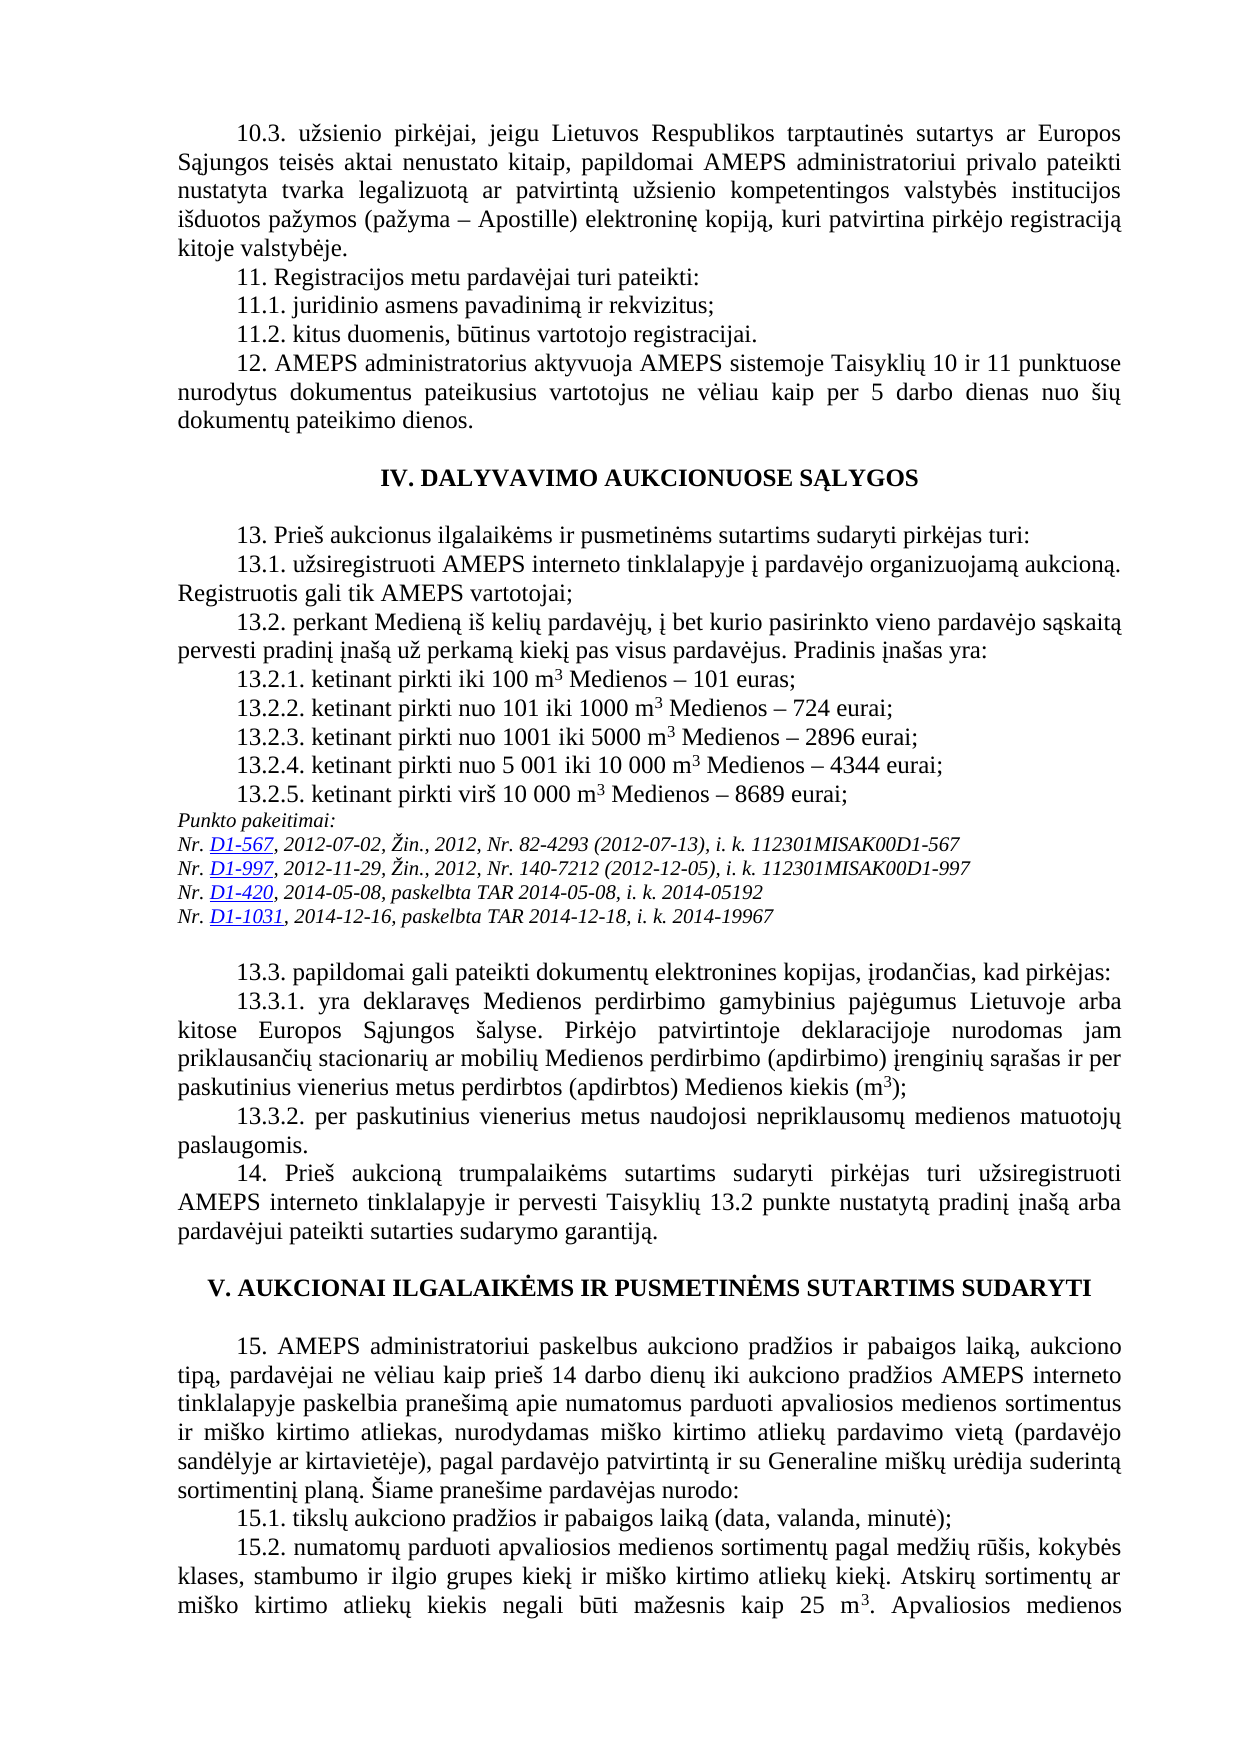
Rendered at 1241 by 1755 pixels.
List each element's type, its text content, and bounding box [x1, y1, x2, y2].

text 11.2. kitus duomenis, būtinus vartotojo registracijai. [177, 319, 1122, 348]
text 13.2.1. ketinant pirkti iki 100 m3 Medienos – 101 euras; [177, 664, 1122, 693]
text 13.2.4. ketinant pirkti nuo 5 001 iki 10 000 m3 Medienos – 4344 eurai; [177, 751, 1122, 779]
text Nr. D1-567, 2012-07-02, Žin., 2012, Nr. 82-4293 (2012-07-13), i. k. 112301MISAK00D1-567 [177, 832, 1122, 856]
text Nr. D1-997, 2012-11-29, Žin., 2012, Nr. 140-7212 (2012-12-05), i. k. 112301MISAK00D1-997 [177, 856, 1122, 880]
text 13.2. perkant Medieną iš kelių pardavėjų, į bet kurio pasirinkto vieno pardavėjo sąskaitą pervesti pradinį įnašą už perkamą kiekį pas visus pardavėjus. Pradinis įnašas yra: [177, 607, 1122, 664]
text 13.2.3. ketinant pirkti nuo 1001 iki 5000 m3 Medienos – 2896 eurai; [177, 722, 1122, 751]
text 15.1. tikslų aukciono pradžios ir pabaigos laiką (data, valanda, minutė); [177, 1503, 1122, 1532]
text 13.3. papildomai gali pateikti dokumentų elektronines kopijas, įrodančias, kad pirkėjas: [177, 957, 1122, 986]
text Nr. D1-420, 2014-05-08, paskelbta TAR 2014-05-08, i. k. 2014-05192 [177, 880, 1122, 904]
text Punkto pakeitimai: [177, 808, 1122, 832]
text 13.1. užsiregistruoti AMEPS interneto tinklalapyje į pardavėjo organizuojamą aukcioną. Registruotis gali tik AMEPS vartotojai; [177, 549, 1122, 607]
text 13.3.2. per paskutinius vienerius metus naudojosi nepriklausomų medienos matuotojų paslaugomis. [177, 1101, 1122, 1158]
text 11. Registracijos metu pardavėjai turi pateikti: [177, 262, 1122, 291]
text IV. DALYVAVIMO AUKCIONUOSE SĄLYGOS [177, 463, 1122, 492]
text 13. Prieš aukcionus ilgalaikėms ir pusmetinėms sutartims sudaryti pirkėjas turi: [177, 521, 1122, 549]
text 13.2.2. ketinant pirkti nuo 101 iki 1000 m3 Medienos – 724 eurai; [177, 693, 1122, 722]
text 14. Prieš aukcioną trumpalaikėms sutartims sudaryti pirkėjas turi užsiregistruoti AMEPS interneto tinklalapyje ir pervesti Taisyklių 13.2 punkte nustatytą pradinį įnašą arba pardavėjui pateikti sutarties sudarymo garantiją. [177, 1158, 1122, 1245]
text 13.3.1. yra deklaravęs Medienos perdirbimo gamybinius pajėgumus Lietuvoje arba kitose Europos Sąjungos šalyse. Pirkėjo patvirtintoje deklaracijoje nurodomas jam priklausančių stacionarių ar mobilių Medienos perdirbimo (apdirbimo) įrenginių sąrašas ir per paskutinius vienerius metus perdirbtos (apdirbtos) Medienos kiekis (m3); [177, 986, 1122, 1101]
text 15. AMEPS administratoriui paskelbus aukciono pradžios ir pabaigos laiką, aukciono tipą, pardavėjai ne vėliau kaip prieš 14 darbo dienų iki aukciono pradžios AMEPS interneto tinklalapyje paskelbia pranešimą apie numatomus parduoti apvaliosios medienos sortimentus ir miško kirtimo atliekas, nurodydamas miško kirtimo atliekų pardavimo vietą (pardavėjo sandėlyje ar kirtavietėje), pagal pardavėjo patvirtintą ir su Generaline miškų urėdija suderintą sortimentinį planą. Šiame pranešime pardavėjas nurodo: [177, 1331, 1122, 1503]
text 15.2. numatomų parduoti apvaliosios medienos sortimentų pagal medžių rūšis, kokybės klases, stambumo ir ilgio grupes kiekį ir miško kirtimo atliekų kiekį. Atskirų sortimentų ar miško kirtimo atliekų kiekis negali būti mažesnis kaip 25 m3. Apvaliosios medienos [177, 1532, 1122, 1618]
text 10.3. užsienio pirkėjai, jeigu Lietuvos Respublikos tarptautinės sutartys ar Europos Sąjungos teisės aktai nenustato kitaip, papildomai AMEPS administratoriui privalo pateikti nustatyta tvarka legalizuotą ar patvirtintą užsienio kompetentingos valstybės institucijos išduotos pažymos (pažyma – Apostille) elektroninę kopiją, kuri patvirtina pirkėjo registraciją kitoje valstybėje. [177, 118, 1122, 262]
text 13.2.5. ketinant pirkti virš 10 000 m3 Medienos – 8689 eurai; [177, 779, 1122, 808]
text 11.1. juridinio asmens pavadinimą ir rekvizitus; [177, 291, 1122, 319]
text V. AUKCIONAI ILGALAIKĖMS IR PUSMETINĖMS SUTARTIMS SUDARYTI [177, 1273, 1122, 1302]
text Nr. D1-1031, 2014-12-16, paskelbta TAR 2014-12-18, i. k. 2014-19967 [177, 904, 1122, 928]
text 12. AMEPS administratorius aktyvuoja AMEPS sistemoje Taisyklių 10 ir 11 punktuose nurodytus dokumentus pateikusius vartotojus ne vėliau kaip per 5 darbo dienas nuo šių dokumentų pateikimo dienos. [177, 348, 1122, 434]
